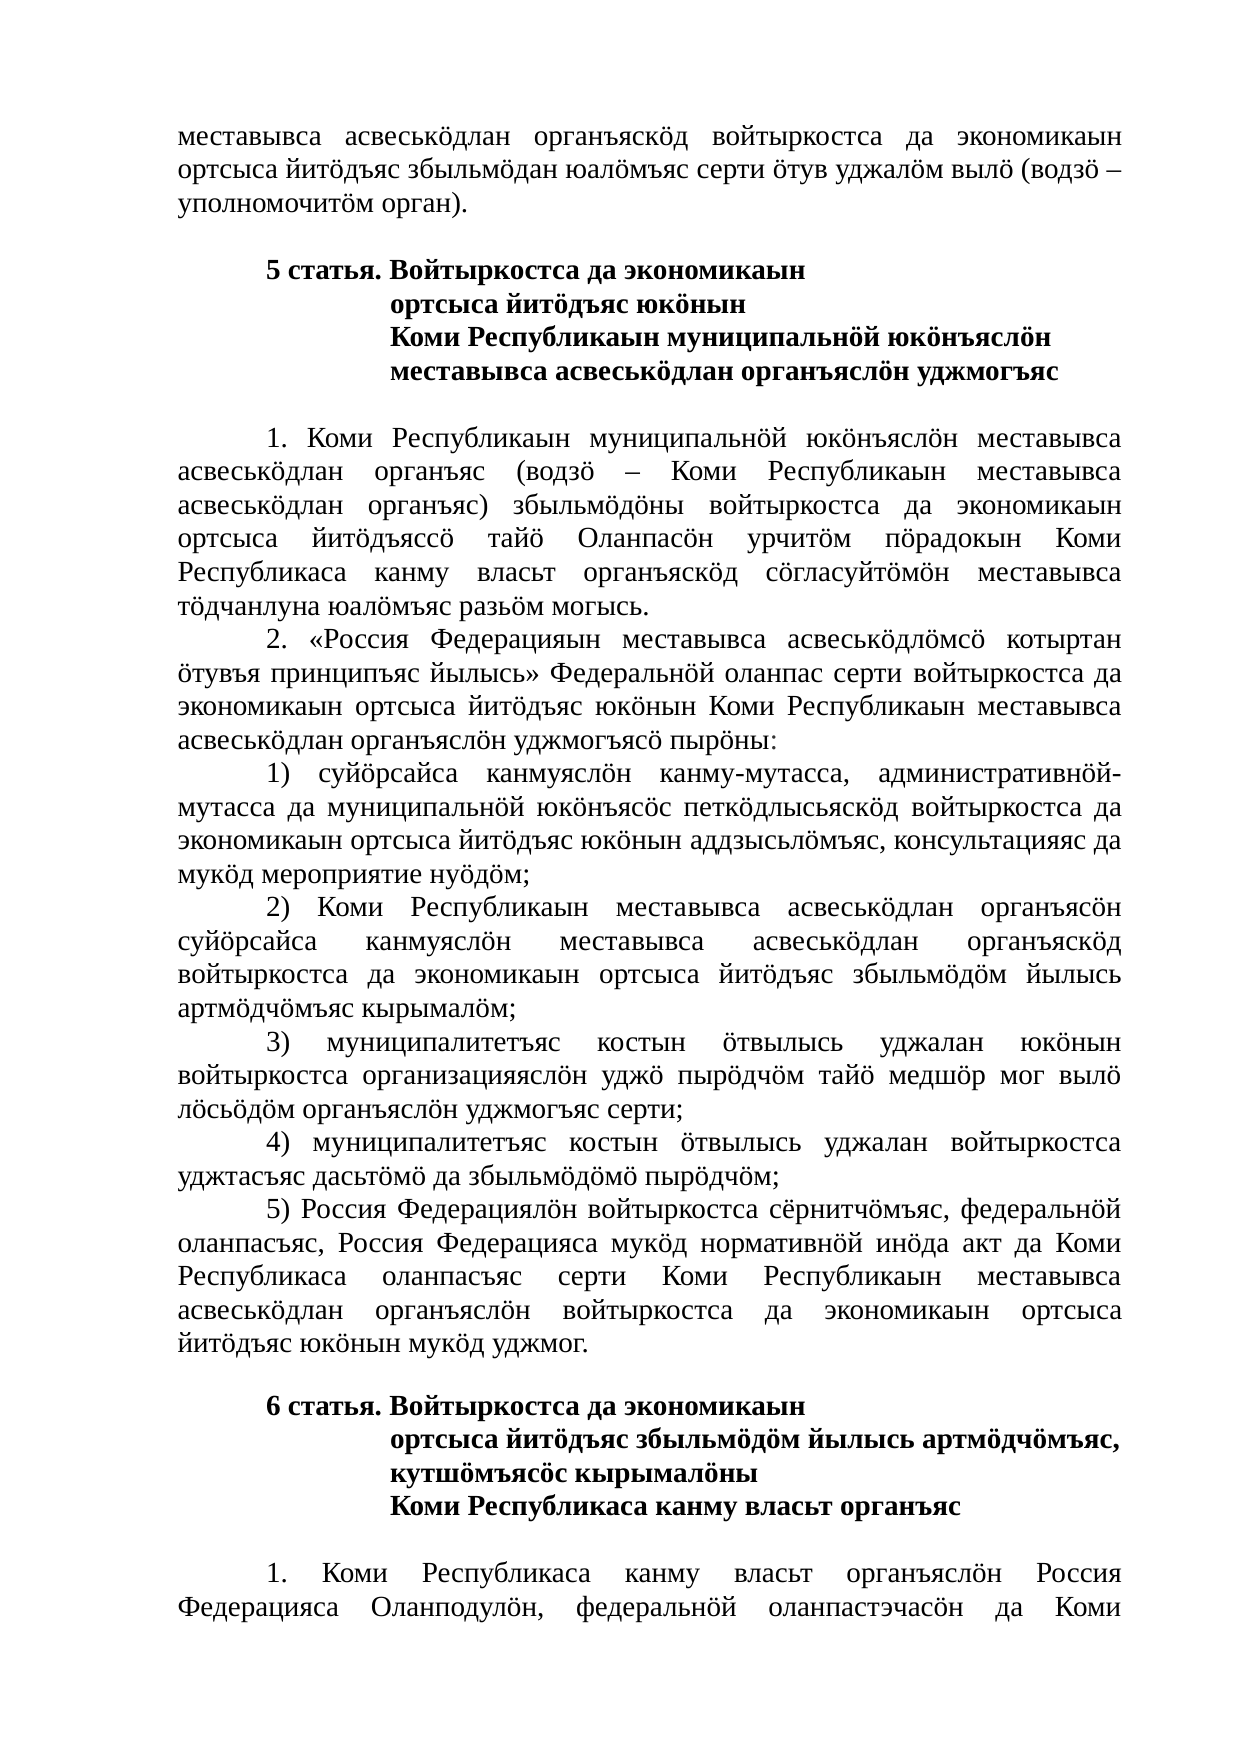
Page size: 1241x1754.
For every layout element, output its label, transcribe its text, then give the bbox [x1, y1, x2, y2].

text Коми Республикаын муниципальнӧй юкӧнъяслӧн [177, 319, 1122, 353]
text ортсыса йитӧдъяс збыльмӧдӧм йылысь артмӧдчӧмъяс, [177, 1421, 1122, 1455]
text 2. «Россия Федерацияын меставывса асвеськӧдлӧмсӧ котыртан ӧтувъя принципъяс йылысь» Федеральнӧй оланпас серти войтыркостса да экономикаын ортсыса йитӧдъяс юкӧнын Коми Республикаын меставывса асвеськӧдлан органъяслӧн уджмогъясӧ пырӧны: [177, 621, 1122, 755]
text 1. Коми Республикаса канму власьт органъяслӧн Россия Федерацияса Оланподулӧн, федеральнӧй оланпастэчасӧн да Коми [177, 1556, 1122, 1623]
text 5) Россия Федерациялӧн войтыркостса сёрнитчӧмъяс, федеральнӧй оланпасъяс, Россия Федерацияса мукӧд нормативнӧй инӧда акт да Коми Республикаса оланпасъяс серти Коми Республикаын меставывса асвеськӧдлан органъяслӧн войтыркостса да экономикаын ортсыса йитӧдъяс юкӧнын мукӧд уджмог. [177, 1191, 1122, 1359]
text 3) муниципалитетъяс костын ӧтвылысь уджалан юкӧнын войтыркостса организацияяслӧн уджӧ пырӧдчӧм тайӧ медшӧр мог вылӧ лӧсьӧдӧм органъяслӧн уджмогъяс серти; [177, 1024, 1122, 1124]
text меставывса асвеськӧдлан органъяскӧд войтыркостса да экономикаын ортсыса йитӧдъяс збыльмӧдан юалӧмъяс серти ӧтув уджалӧм вылӧ (водзӧ – уполномочитӧм орган). [177, 118, 1122, 219]
text 1. Коми Республикаын муниципальнӧй юкӧнъяслӧн меставывса асвеськӧдлан органъяс (водзӧ – Коми Республикаын меставывса асвеськӧдлан органъяс) збыльмӧдӧны войтыркостса да экономикаын ортсыса йитӧдъяссӧ тайӧ Оланпасӧн урчитӧм пӧрадокын Коми Республикаса канму власьт органъяскӧд сӧгласуйтӧмӧн меставывса тӧдчанлуна юалӧмъяс разьӧм могысь. [177, 420, 1122, 621]
text 1) суйӧрсайса канмуяслӧн канму-мутасса, административнӧй-мутасса да муниципальнӧй юкӧнъясӧс петкӧдлысьяскӧд войтыркостса да экономикаын ортсыса йитӧдъяс юкӧнын аддзысьлӧмъяс, консультацияяс да мукӧд мероприятие нуӧдӧм; [177, 755, 1122, 889]
text 5 статья. Войтыркостса да экономикаын [177, 252, 1122, 286]
text 2) Коми Республикаын меставывса асвеськӧдлан органъясӧн суйӧрсайса канмуяслӧн меставывса асвеськӧдлан органъяскӧд войтыркостса да экономикаын ортсыса йитӧдъяс збыльмӧдӧм йылысь артмӧдчӧмъяс кырымалӧм; [177, 889, 1122, 1024]
text меставывса асвеськӧдлан органъяслӧн уджмогъяс [177, 353, 1122, 386]
text ортсыса йитӧдъяс юкӧнын [177, 286, 1122, 319]
text 4) муниципалитетъяс костын ӧтвылысь уджалан войтыркостса уджтасъяс дасьтӧмӧ да збыльмӧдӧмӧ пырӧдчӧм; [177, 1124, 1122, 1191]
text кутшӧмъясӧс кырымалӧны [177, 1455, 1122, 1488]
text 6 статья. Войтыркостса да экономикаын [177, 1388, 1122, 1421]
text Коми Республикаса канму власьт органъяс [177, 1488, 1122, 1522]
